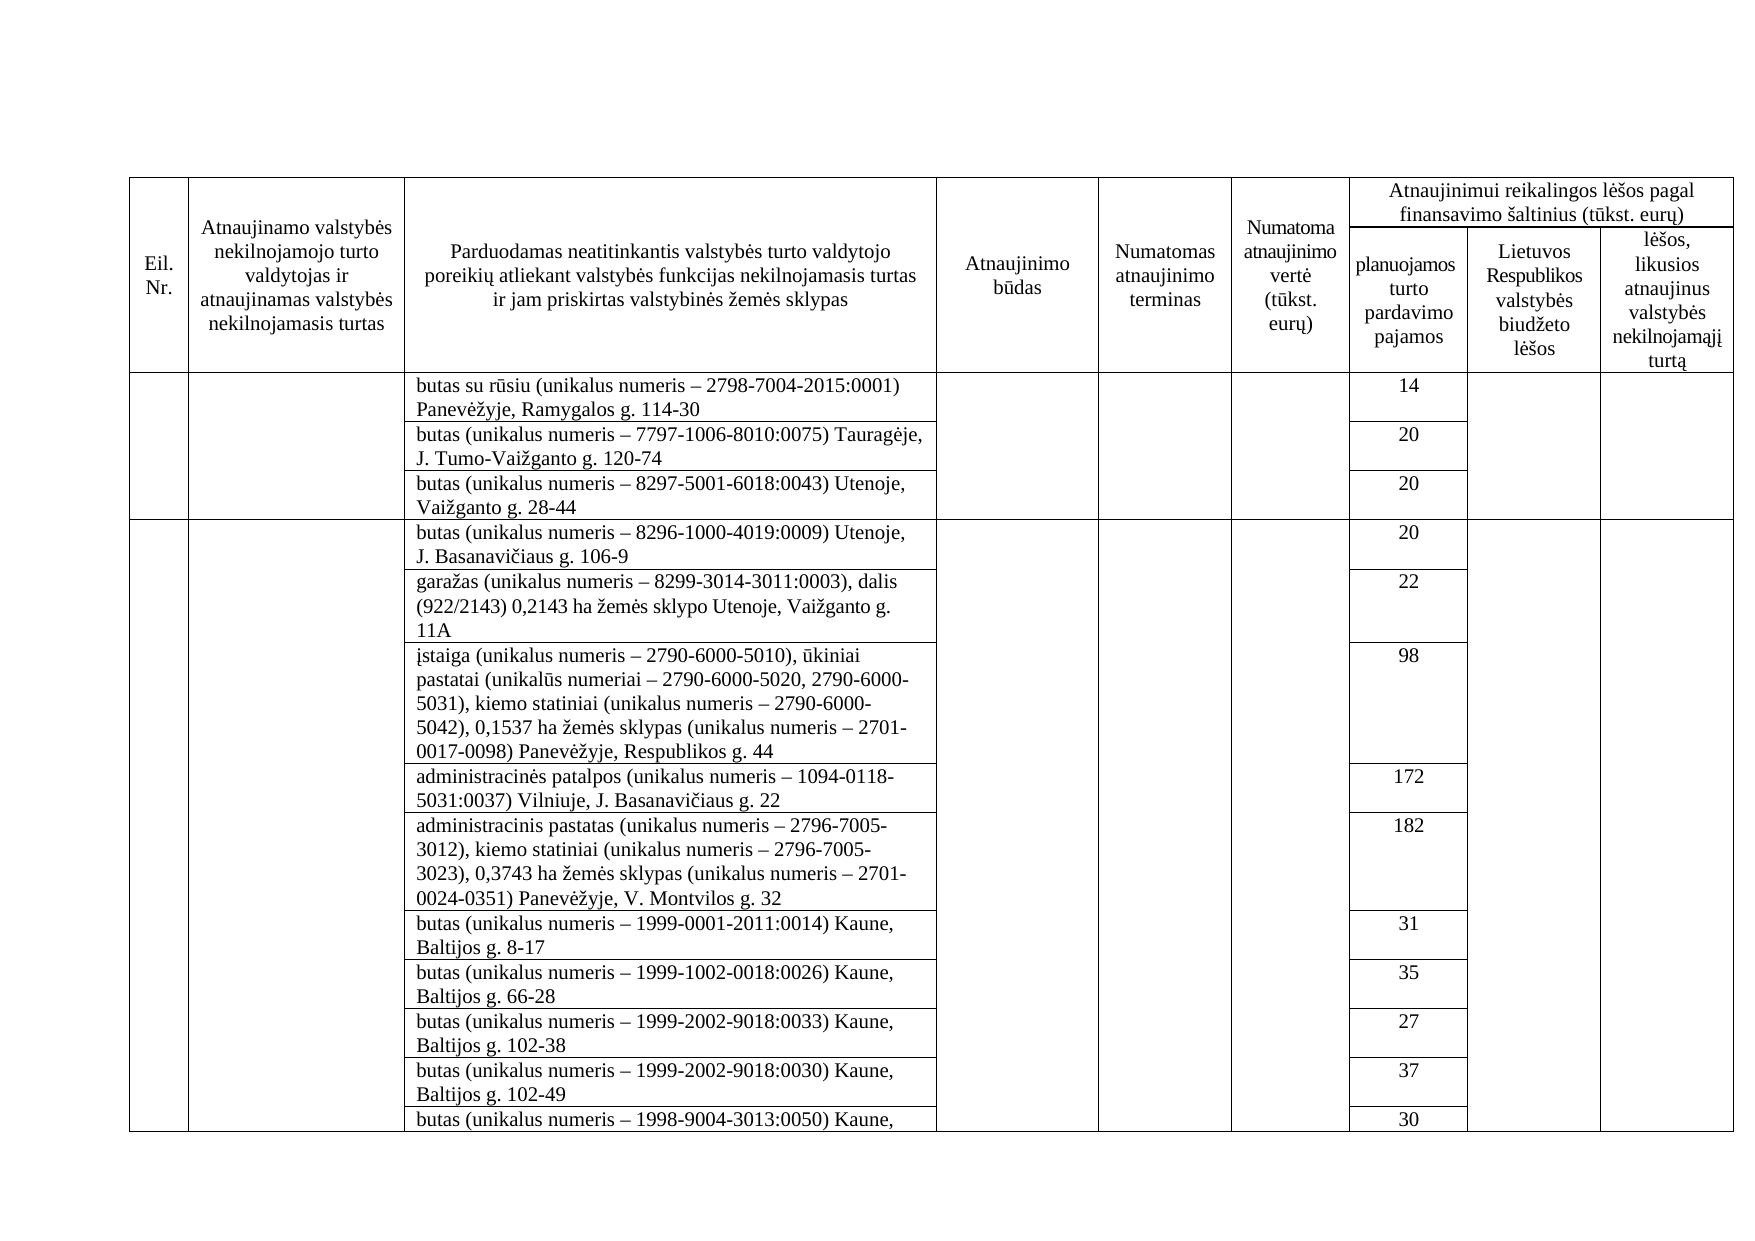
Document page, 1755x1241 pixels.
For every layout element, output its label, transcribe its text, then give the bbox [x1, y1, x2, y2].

table_cell butas (unikalus numeris – 1999-2002-9018:0033) Kaune, Baltijos g. 102-38 [405, 1009, 936, 1057]
table_cell [1468, 520, 1600, 1131]
table_cell [1232, 520, 1349, 1131]
table_cell [1099, 520, 1231, 1131]
table_cell [1601, 520, 1733, 1131]
table_cell [130, 520, 188, 1131]
table_cell [937, 520, 1098, 1131]
table_header Parduodamas neatitinkantis valstybės turto valdytojo poreikių atliekant valstybės funkcijas nekilnojamasis turtas ir jam priskirtas valstybinės žemės sklypas [405, 178, 936, 372]
table_cell [1601, 373, 1733, 519]
table_cell [189, 520, 404, 1131]
table_header Atnaujinimui reikalingos lėšos pagal finansavimo šaltinius (tūkst. eurų) [1350, 178, 1733, 226]
table_cell garažas (unikalus numeris – 8299-3014-3011:0003), dalis (922/2143) 0,2143 ha žemės sklypo Utenoje, Vaižganto g. 11A [405, 570, 936, 642]
table_header Atnaujinamo valstybės nekilnojamojo turto valdytojas ir atnaujinamas valstybės nekilnojamasis turtas [189, 178, 404, 372]
table_cell lėšos, likusios atnaujinus valstybės nekilnojamąjį turtą [1601, 228, 1733, 372]
table_cell 20 [1350, 520, 1467, 568]
table_header Atnaujinimo būdas [937, 178, 1098, 372]
table_cell planuojamos turto pardavimo pajamos [1350, 228, 1467, 372]
table_cell 22 [1350, 570, 1467, 642]
table_cell butas (unikalus numeris – 8296-1000-4019:0009) Utenoje, J. Basanavičiaus g. 106-9 [405, 520, 936, 568]
table_header Numatomas atnaujinimo terminas [1099, 178, 1231, 372]
table_cell [130, 373, 188, 519]
table_header Numatoma atnaujinimo vertė (tūkst. eurų) [1232, 178, 1349, 372]
table_cell [1232, 373, 1349, 519]
table_cell butas (unikalus numeris – 8297-5001-6018:0043) Utenoje, Vaižganto g. 28-44 [405, 471, 936, 519]
table_cell 37 [1350, 1058, 1467, 1106]
table_cell Lietuvos Respublikos valstybės biudžeto lėšos [1468, 228, 1600, 372]
table_cell 35 [1350, 960, 1467, 1008]
table_cell butas (unikalus numeris – 1999-1002-0018:0026) Kaune, Baltijos g. 66-28 [405, 960, 936, 1008]
table_cell administracinės patalpos (unikalus numeris – 1094-0118-5031:0037) Vilniuje, J. Basanavičiaus g. 22 [405, 764, 936, 812]
table_cell 31 [1350, 911, 1467, 959]
table_cell 27 [1350, 1009, 1467, 1057]
table_cell butas (unikalus numeris – 7797-1006-8010:0075) Tauragėje, J. Tumo-Vaižganto g. 120-74 [405, 422, 936, 470]
table_cell butas (unikalus numeris – 1999-2002-9018:0030) Kaune, Baltijos g. 102-49 [405, 1058, 936, 1106]
table_cell butas (unikalus numeris – 1999-0001-2011:0014) Kaune, Baltijos g. 8-17 [405, 911, 936, 959]
table_cell 98 [1350, 643, 1467, 763]
table_cell 20 [1350, 422, 1467, 470]
table_header Eil. Nr. [130, 178, 188, 372]
table_cell 182 [1350, 813, 1467, 909]
table_cell [189, 373, 404, 519]
table_cell įstaiga (unikalus numeris – 2790-6000-5010), ūkiniai pastatai (unikalūs numeriai – 2790-6000-5020, 2790-6000-5031), kiemo statiniai (unikalus numeris – 2790-6000-5042), 0,1537 ha žemės sklypas (unikalus numeris – 2701-0017-0098) Panevėžyje, Respublikos g. 44 [405, 643, 936, 763]
table_cell butas su rūsiu (unikalus numeris – 2798-7004-2015:0001) Panevėžyje, Ramygalos g. 114-30 [405, 373, 936, 421]
table_cell [1468, 373, 1600, 519]
table_cell butas (unikalus numeris – 1998-9004-3013:0050) Kaune, [405, 1107, 936, 1131]
table_cell 30 [1350, 1107, 1467, 1131]
table_cell 172 [1350, 764, 1467, 812]
table_cell [1099, 373, 1231, 519]
table_cell administracinis pastatas (unikalus numeris – 2796-7005-3012), kiemo statiniai (unikalus numeris – 2796-7005-3023), 0,3743 ha žemės sklypas (unikalus numeris – 2701-0024-0351) Panevėžyje, V. Montvilos g. 32 [405, 813, 936, 909]
table_cell 20 [1350, 471, 1467, 519]
table_cell 14 [1350, 373, 1467, 421]
table_cell [937, 373, 1098, 519]
